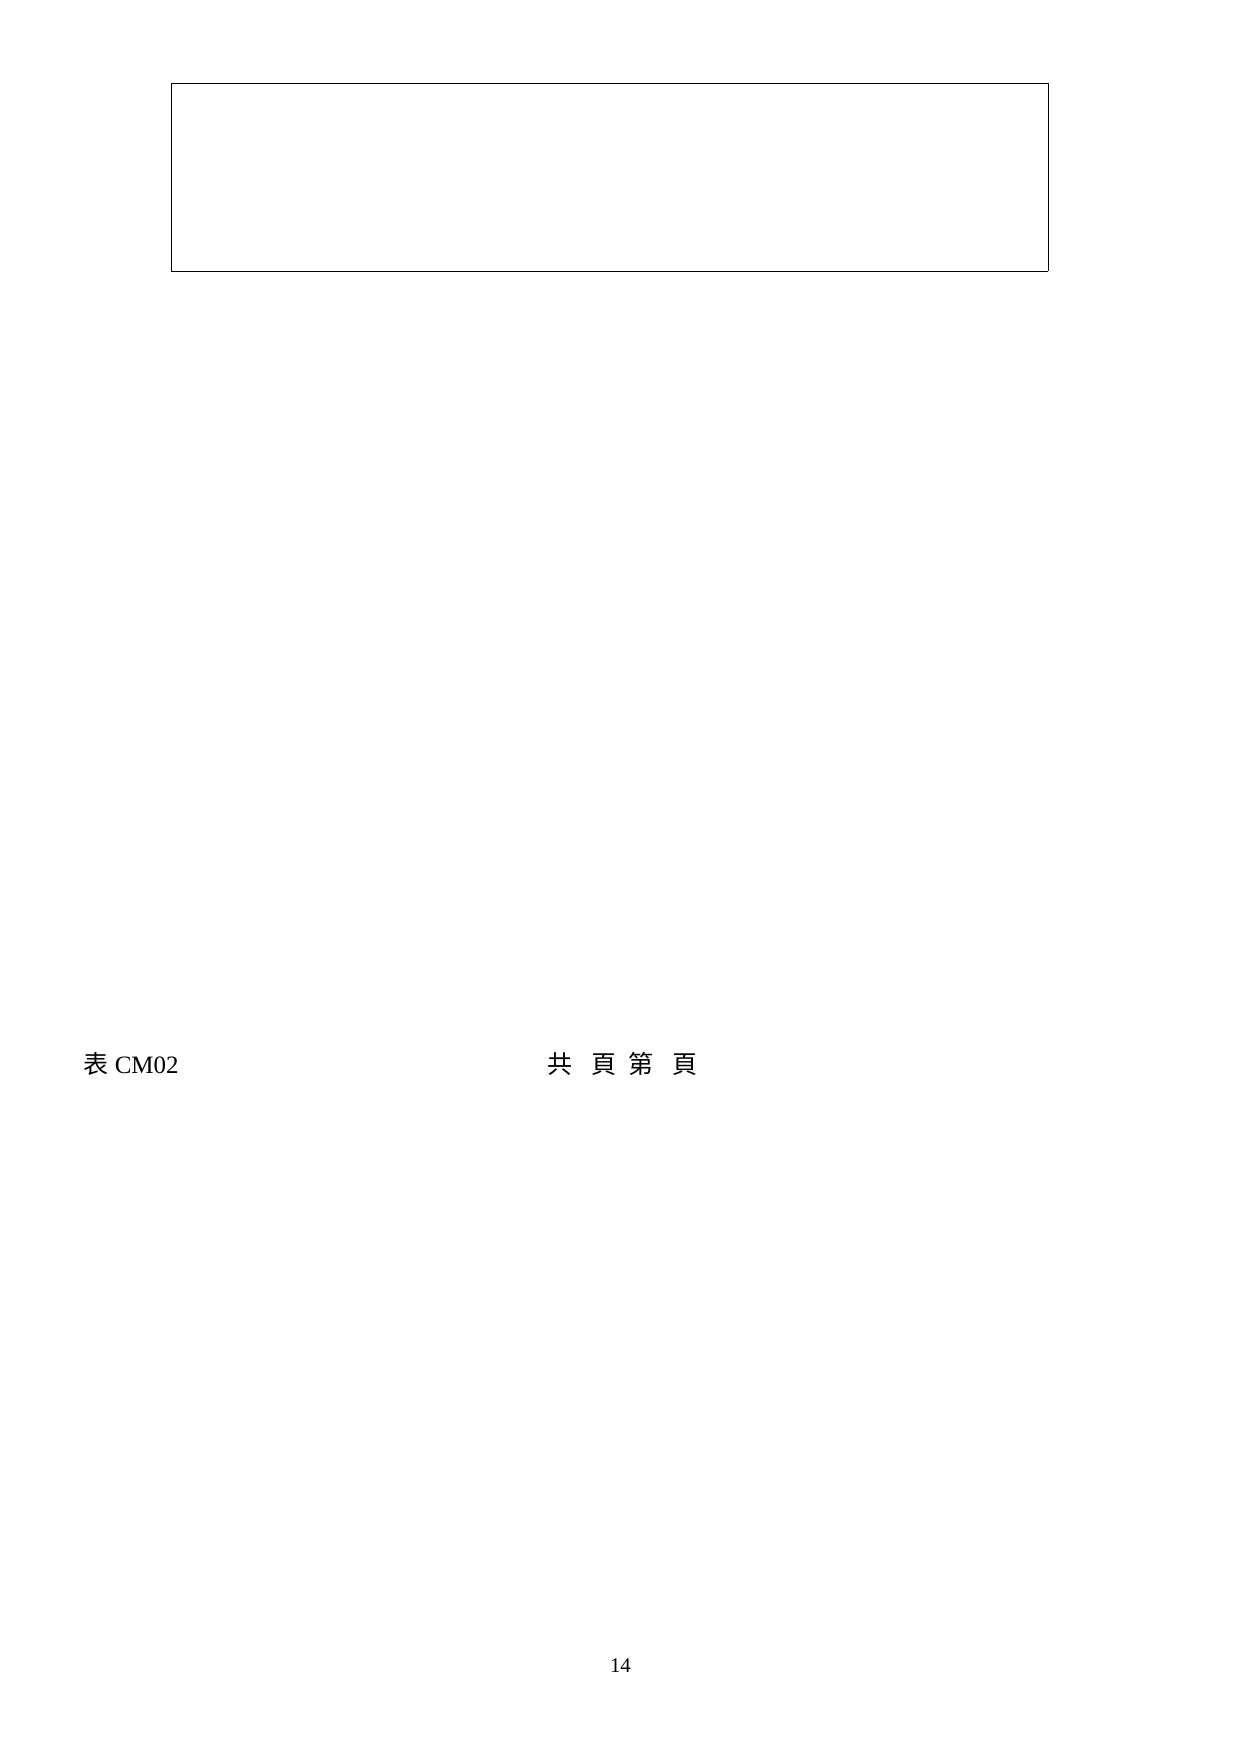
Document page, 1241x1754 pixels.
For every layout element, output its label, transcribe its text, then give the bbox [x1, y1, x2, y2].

table_header [172, 84, 1048, 271]
text 表 CM02 共 頁 第 頁 [83, 1021, 1169, 1084]
